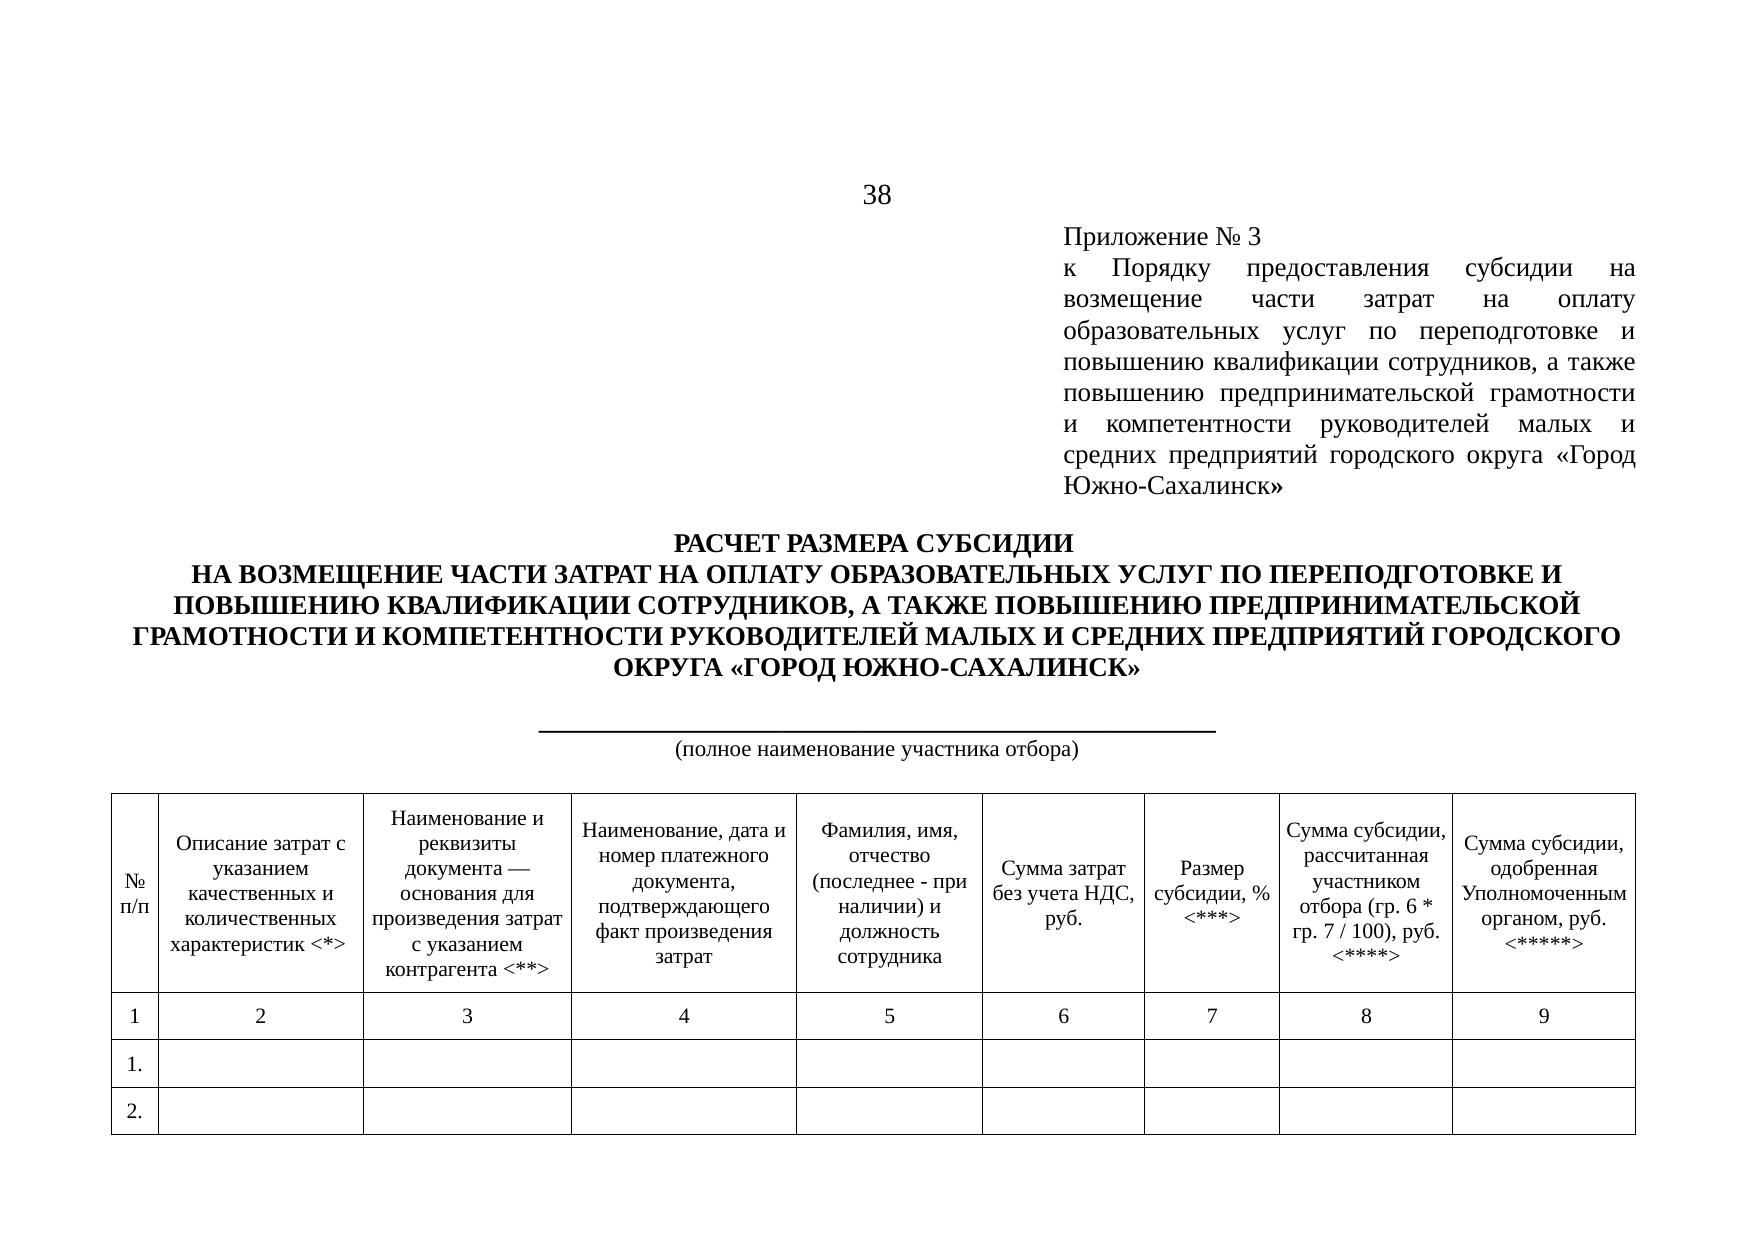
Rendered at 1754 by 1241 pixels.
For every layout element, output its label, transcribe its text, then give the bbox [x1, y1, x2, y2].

table_header Сумма затрат без учета НДС, руб. [983, 794, 1144, 992]
table_cell 6 [983, 993, 1144, 1039]
table_cell 4 [572, 993, 796, 1039]
table_header Сумма субсидии, одобренная Уполномоченным органом, руб. <*****> [1453, 794, 1635, 992]
text __________________________________________________ [118, 704, 1636, 735]
text Приложение № 3 [118, 220, 1636, 251]
table_cell 1. [112, 1040, 158, 1087]
table_cell [159, 1088, 363, 1134]
table_cell [364, 1088, 571, 1134]
table_header Сумма субсидии, рассчитанная участником отбора (гр. 6 * гр. 7 / 100), руб. <****> [1280, 794, 1452, 992]
table_header Фамилия, имя, отчество (последнее - при наличии) и должность сотрудника [797, 794, 982, 992]
table_cell [1280, 1088, 1452, 1134]
text к Порядку предоставления субсидии на возмещение части затрат на оплату образовательных услуг по переподготовке и повышению квалификации сотрудников, а также повышению предпринимательской грамотности и компетентности руководителей малых и средних предприятий городского округа «Город Южно-Сахалинск» [1063, 251, 1636, 501]
table_cell [159, 1040, 363, 1087]
table_cell 2 [159, 993, 363, 1039]
table_cell [1280, 1040, 1452, 1087]
table_cell 5 [797, 993, 982, 1039]
table_cell [1453, 1088, 1635, 1134]
table_header Размер субсидии, % <***> [1145, 794, 1279, 992]
table_cell 9 [1453, 993, 1635, 1039]
table_header Наименование, дата и номер платежного документа, подтверждающего факт произведения затрат [572, 794, 796, 992]
text РАСЧЕТ РАЗМЕРА СУБСИДИИ [118, 527, 1636, 558]
table_cell 7 [1145, 993, 1279, 1039]
table_cell [572, 1040, 796, 1087]
table_cell [1145, 1040, 1279, 1087]
table_header Описание затрат с указанием качественных и количественных характеристик <*> [159, 794, 363, 992]
table_cell [983, 1040, 1144, 1087]
table_cell 8 [1280, 993, 1452, 1039]
table_cell 2. [112, 1088, 158, 1134]
table_header № п/п [112, 794, 158, 992]
table_header Наименование и реквизиты документа — основания для произведения затрат с указанием контрагента <**> [364, 794, 571, 992]
text (полное наименование участника отбора) [118, 735, 1636, 762]
table_cell [364, 1040, 571, 1087]
text НА ВОЗМЕЩЕНИЕ ЧАСТИ ЗАТРАТ НА ОПЛАТУ ОБРАЗОВАТЕЛЬНЫХ УСЛУГ ПО ПЕРЕПОДГОТОВКЕ И ПОВЫШЕНИЮ КВАЛИФИКАЦИИ СОТРУДНИКОВ, А ТАКЖЕ ПОВЫШЕНИЮ ПРЕДПРИНИМАТЕЛЬСКОЙ ГРАМОТНОСТИ И КОМПЕТЕНТНОСТИ РУКОВОДИТЕЛЕЙ МАЛЫХ И СРЕДНИХ ПРЕДПРИЯТИЙ ГОРОДСКОГО ОКРУГА «ГОРОД ЮЖНО-САХАЛИНСК» [118, 558, 1636, 683]
table_cell 3 [364, 993, 571, 1039]
table_cell 1 [112, 993, 158, 1039]
table_cell [797, 1088, 982, 1134]
table_cell [797, 1040, 982, 1087]
table_cell [572, 1088, 796, 1134]
table_cell [1453, 1040, 1635, 1087]
table_cell [983, 1088, 1144, 1134]
table_cell [1145, 1088, 1279, 1134]
